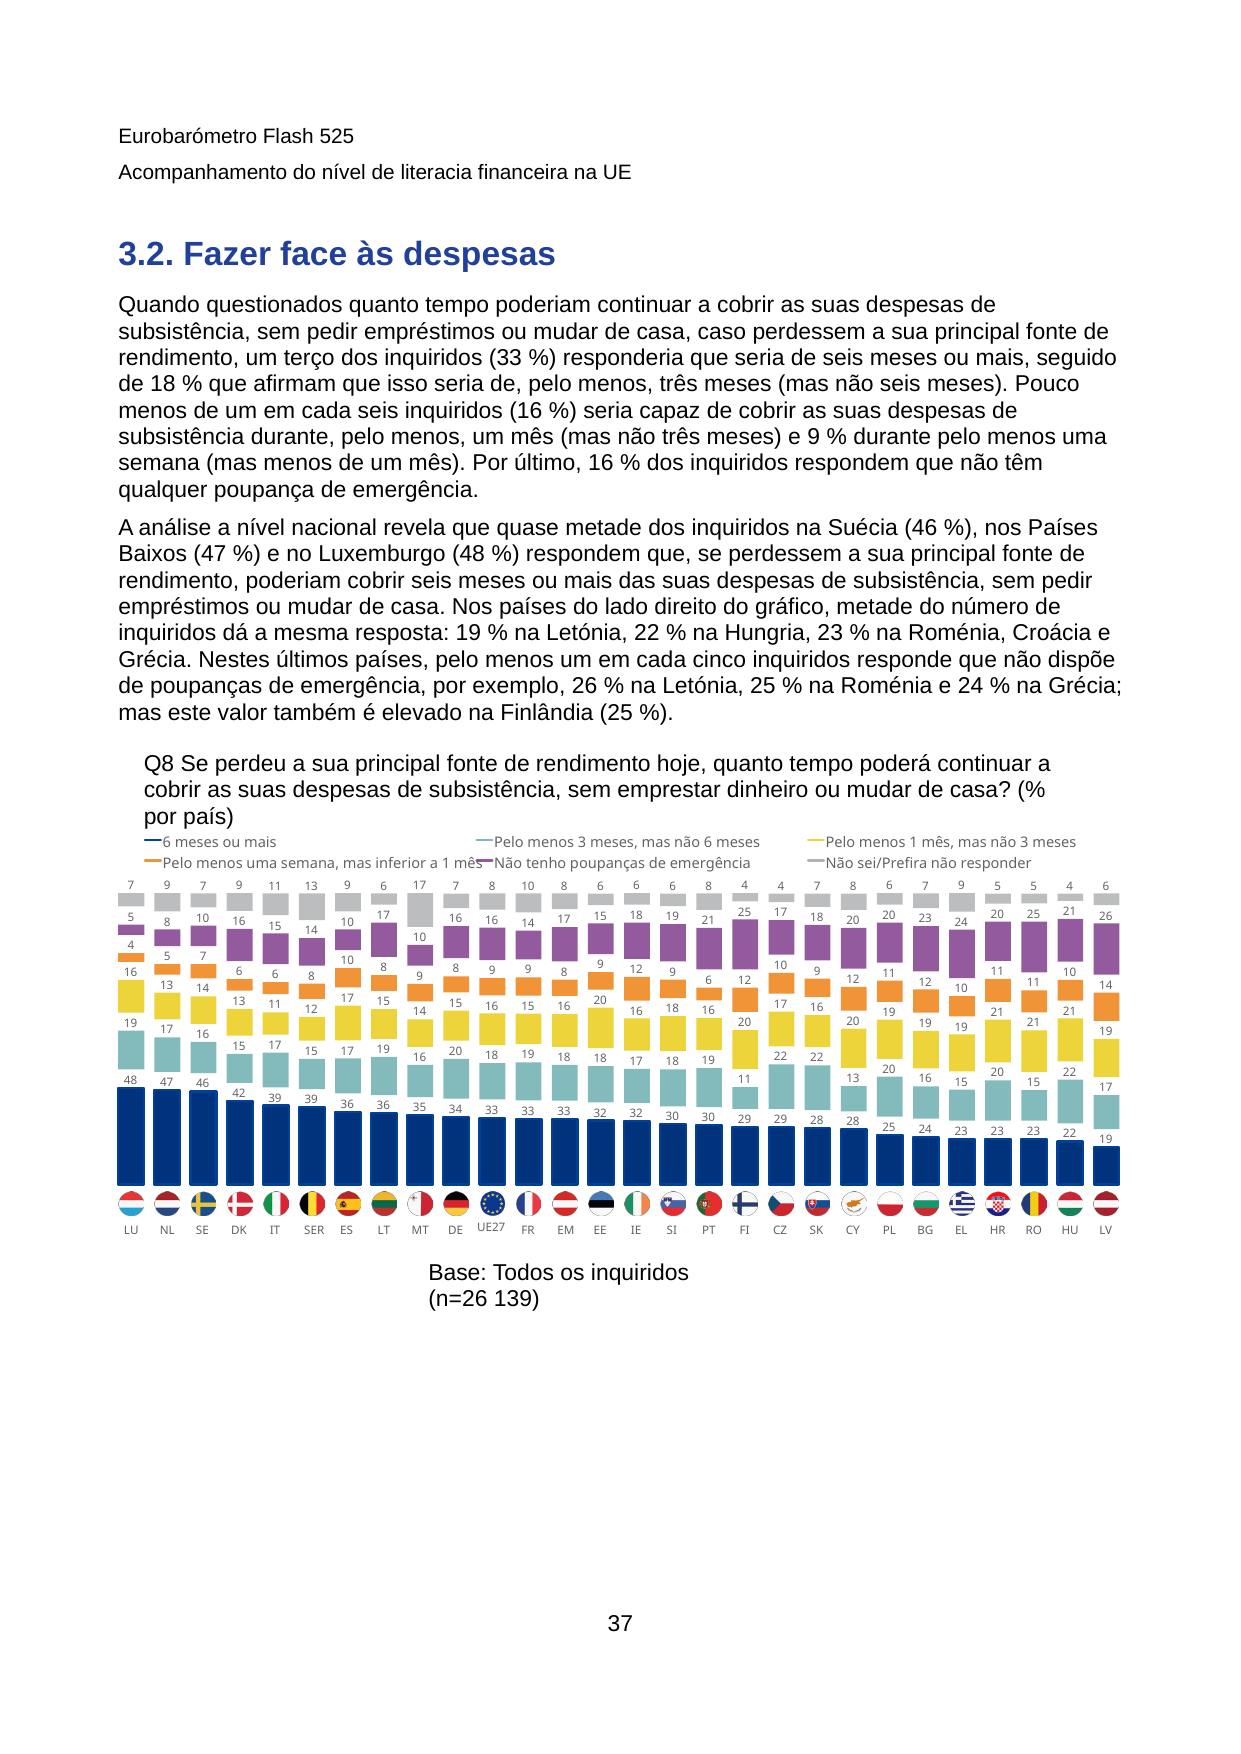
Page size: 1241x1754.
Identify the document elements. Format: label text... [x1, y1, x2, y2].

picture [877, 1191, 903, 1216]
picture [805, 1191, 830, 1216]
picture [1021, 1191, 1047, 1216]
picture [335, 1191, 361, 1216]
text A análise a nível nacional revela que quase metade dos inquiridos na Suécia (46 %), nos Países Baixos (47 %) e no Luxemburgo (48 %) respondem que, se perdessem a sua principal fonte de rendimento, poderiam cobrir seis meses ou mais das suas despesas de subsistência, sem pedir empréstimos ou mudar de casa. Nos países do lado direito do gráfico, metade do número de inquiridos dá a mesma resposta: 19 % na Letónia, 22 % na Hungria, 23 % na Roménia, Croácia e Grécia. Nestes últimos países, pelo menos um em cada cinco inquiridos responde que não dispõe de poupanças de emergência, por exemplo, 26 % na Letónia, 25 % na Roménia e 24 % na Grécia; mas este valor também é elevado na Finlândia (25 %). [118, 514, 1122, 725]
picture [371, 1191, 397, 1216]
picture [949, 1191, 975, 1216]
picture [768, 1191, 794, 1216]
picture [227, 1191, 253, 1216]
picture [191, 1191, 216, 1216]
picture [443, 1191, 469, 1216]
picture [732, 1191, 758, 1216]
picture [480, 1191, 505, 1216]
picture [552, 1191, 578, 1216]
text Quando questionados quanto tempo poderiam continuar a cobrir as suas despesas de subsistência, sem pedir empréstimos ou mudar de casa, caso perdessem a sua principal fonte de rendimento, um terço dos inquiridos (33 %) responderia que seria de seis meses ou mais, seguido de 18 % que afirmam que isso seria de, pelo menos, três meses (mas não seis meses). Pouco menos de um em cada seis inquiridos (16 %) seria capaz de cobrir as suas despesas de subsistência durante, pelo menos, um mês (mas não três meses) e 9 % durante pelo menos uma semana (mas menos de um mês). Por último, 16 % dos inquiridos respondem que não têm qualquer poupança de emergência. [118, 291, 1122, 502]
picture [985, 1191, 1011, 1216]
subtitle 3.2. Fazer face às despesas [118, 234, 1122, 273]
picture [516, 1191, 541, 1216]
picture [1057, 1191, 1083, 1216]
picture [118, 1191, 144, 1216]
picture [624, 1191, 650, 1216]
picture [913, 1191, 939, 1216]
picture [407, 1191, 433, 1216]
picture [696, 1191, 722, 1216]
picture [299, 1191, 325, 1216]
picture [841, 1191, 867, 1216]
picture [588, 1191, 614, 1216]
picture [660, 1191, 686, 1216]
picture [154, 1191, 180, 1216]
picture [263, 1191, 289, 1216]
picture [1093, 1191, 1119, 1216]
